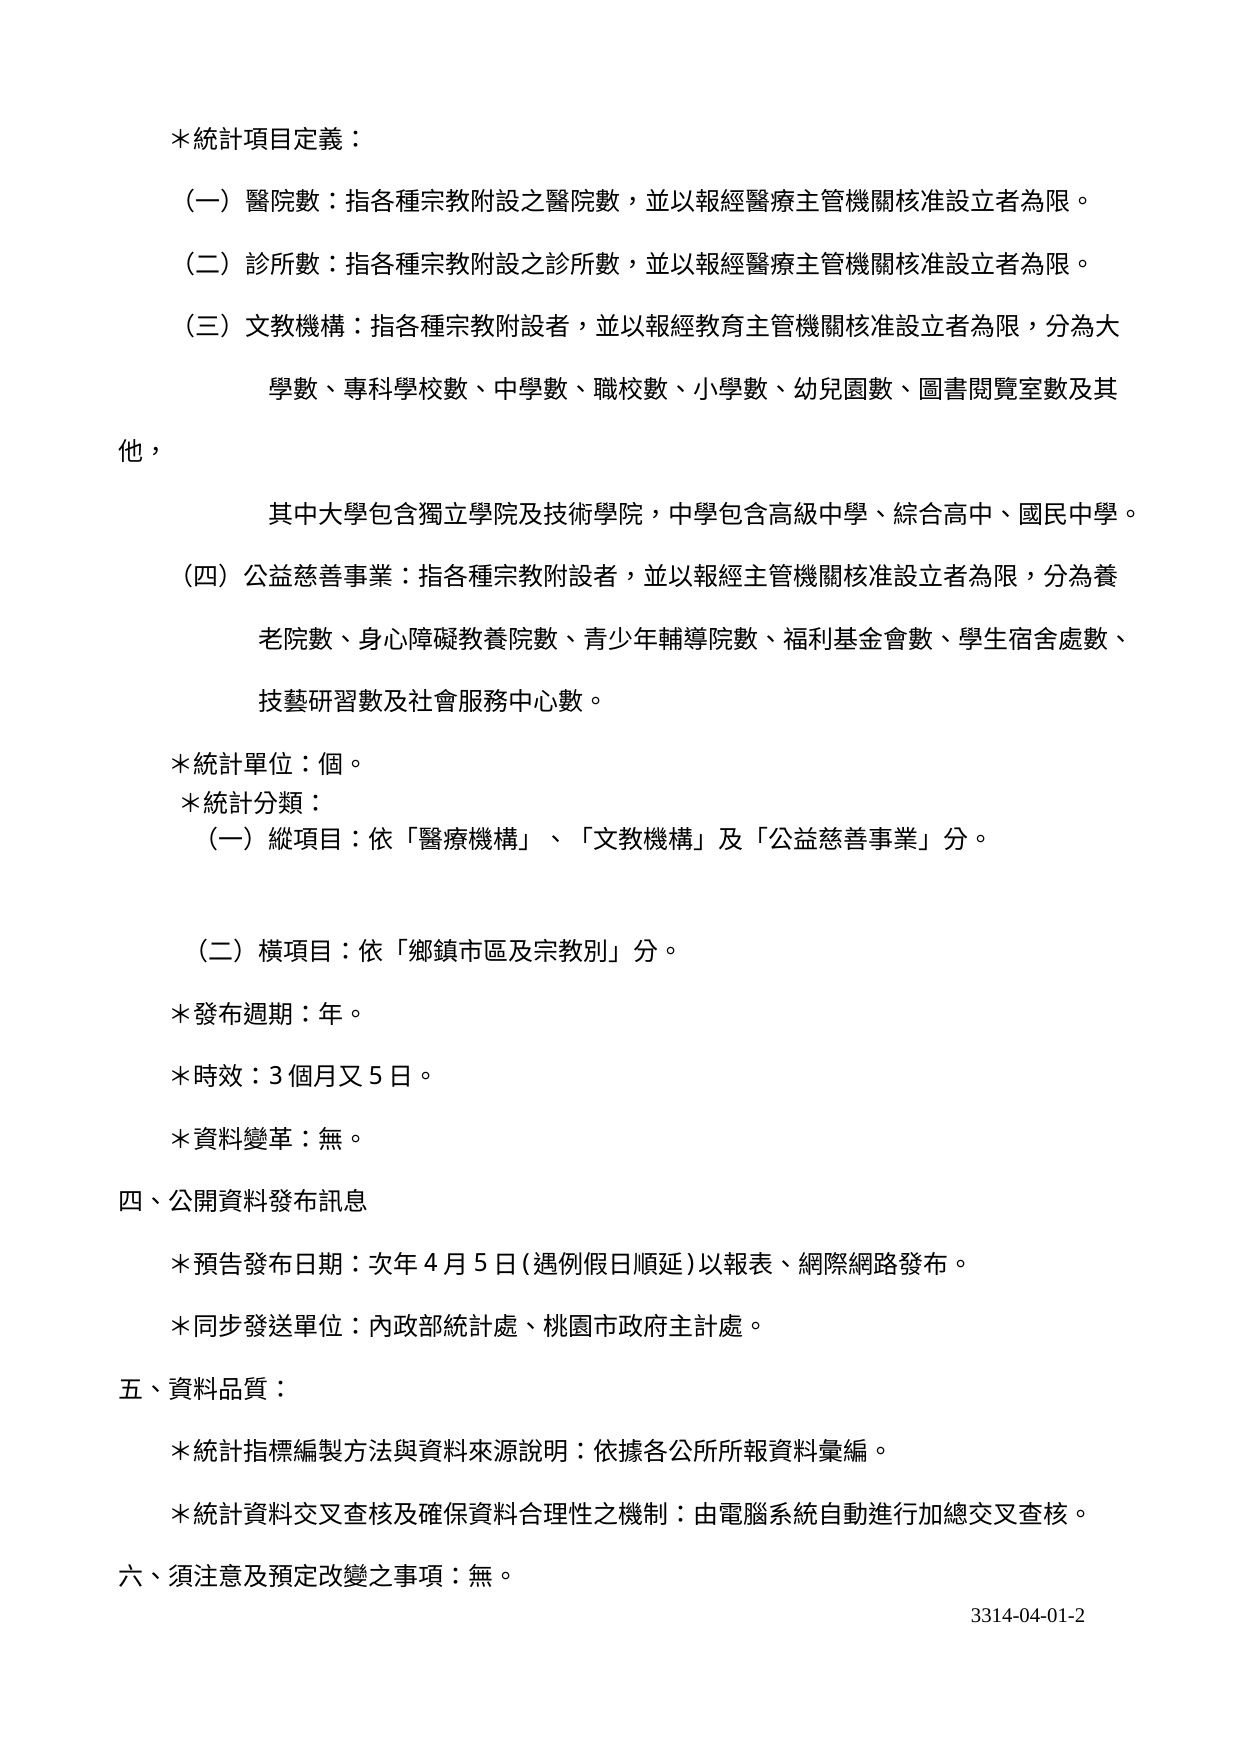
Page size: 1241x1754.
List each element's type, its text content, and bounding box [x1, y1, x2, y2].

text ＊同步發送單位：內政部統計處、桃園市政府主計處。 [168, 1283, 1122, 1346]
text ＊統計單位：個。 [168, 721, 1122, 783]
text ＊統計項目定義： [168, 96, 1122, 158]
text （四）公益慈善事業：指各種宗教附設者，並以報經主管機關核准設立者為限，分為養 [168, 533, 1122, 596]
text 四、公開資料發布訊息 [118, 1158, 1122, 1221]
text （一）醫院數：指各種宗教附設之醫院數，並以報經醫療主管機關核准設立者為限。 [171, 158, 1122, 221]
text 其中大學包含獨立學院及技術學院，中學包含高級中學、綜合高中、國民中學。 [118, 471, 1122, 533]
text ＊統計指標編製方法與資料來源說明：依據各公所所報資料彙編。 [168, 1408, 1122, 1471]
text ＊統計資料交叉查核及確保資料合理性之機制：由電腦系統自動進行加總交叉查核。 [168, 1471, 1122, 1533]
text ＊預告發布日期：次年4月5日(遇例假日順延)以報表、網際網路發布。 [168, 1221, 1122, 1283]
text 六、須注意及預定改變之事項：無。 [118, 1533, 1122, 1596]
text （二）橫項目：依「鄉鎮市區及宗教別」分。 [168, 908, 1122, 971]
text ＊發布週期：年。 [168, 971, 1122, 1033]
text ＊資料變革：無。 [168, 1096, 1122, 1158]
text （三）文教機構：指各種宗教附設者，並以報經教育主管機關核准設立者為限，分為大 [171, 283, 1122, 346]
text 老院數、身心障礙教養院數、青少年輔導院數、福利基金會數、學生宿舍處數、 [168, 596, 1122, 658]
text ＊統計分類： [118, 783, 1122, 819]
text ＊時效：3個月又5日。 [168, 1033, 1122, 1096]
text 學數、專科學校數、中學數、職校數、小學數、幼兒園數、圖書閱覽室數及其他， [118, 346, 1122, 471]
text （一）縱項目：依「醫療機構」、「文教機構」及「公益慈善事業」分。 [118, 819, 1122, 856]
text 五、資料品質： [118, 1346, 1122, 1408]
text （二）診所數：指各種宗教附設之診所數，並以報經醫療主管機關核准設立者為限。 [171, 221, 1122, 283]
text 技藝研習數及社會服務中心數。 [168, 658, 1122, 721]
